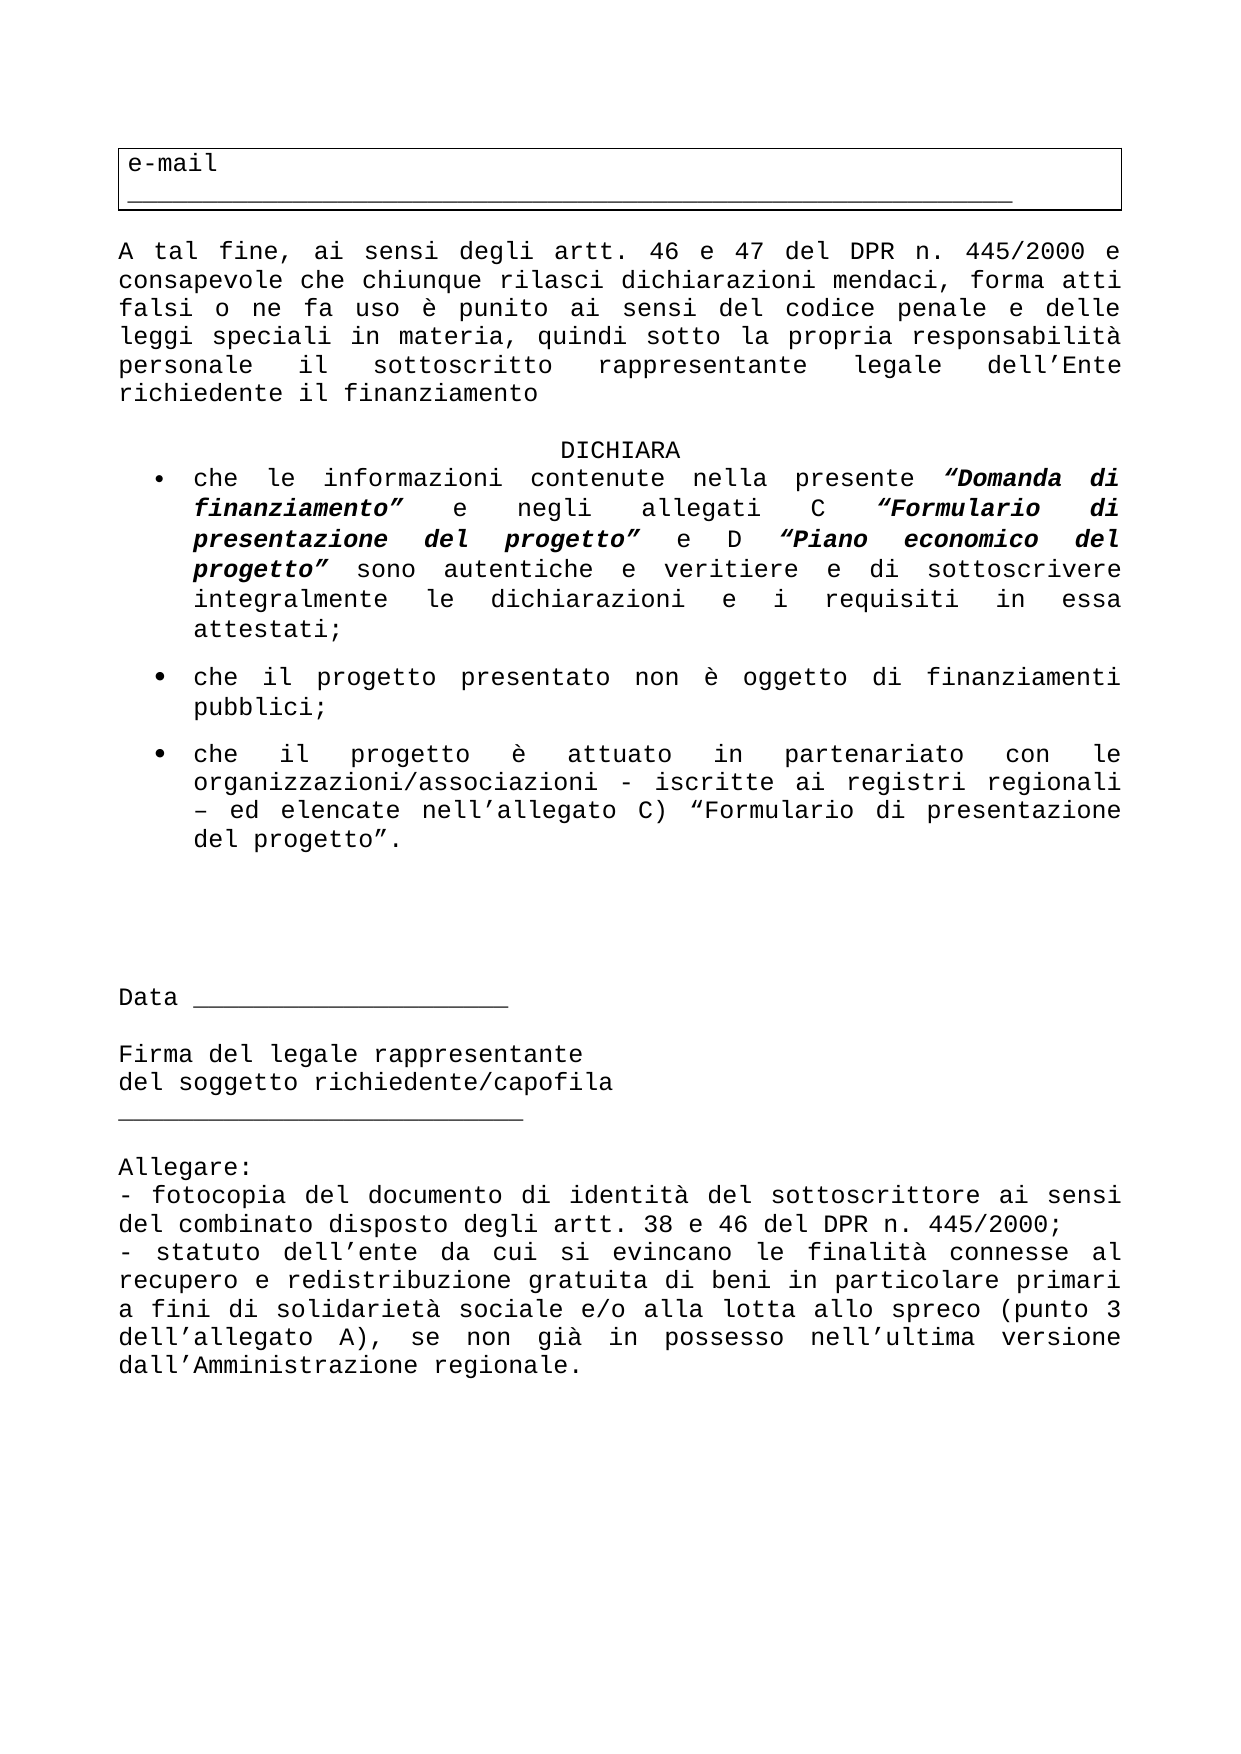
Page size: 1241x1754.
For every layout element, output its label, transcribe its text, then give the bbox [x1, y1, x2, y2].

text e-mail ___________________________________________________________ [119, 149, 1121, 209]
text - statuto dell’ente da cui si evincano le finalità connesse al recupero e redistribuzione gratuita di beni in particolare primari a fini di solidarietà sociale e/o alla lotta allo spreco (punto 3 dell’allegato A), se non già in possesso nell’ultima versione dall’Amministrazione regionale. [118, 1240, 1122, 1381]
text ___________________________ [118, 1098, 1122, 1126]
list che il progetto è attuato in partenariato con le organizzazioni/associazioni - iscritte ai registri regionali – ed elencate nell’allegato C) “Formulario di presentazione del progetto”. [156, 741, 1122, 855]
list che le informazioni contenute nella presente “Domanda di finanziamento” e negli allegati C “Formulario di presentazione del progetto” e D “Piano economico del progetto” sono autentiche e veritiere e di sottoscrivere integralmente le dichiarazioni e i requisiti in essa attestati; [156, 466, 1122, 645]
text Data _____________________ [118, 985, 1122, 1013]
text A tal fine, ai sensi degli artt. 46 e 47 del DPR n. 445/2000 e consapevole che chiunque rilasci dichiarazioni mendaci, forma atti falsi o ne fa uso è punito ai sensi del codice penale e delle leggi speciali in materia, quindi sotto la propria responsabilità personale il sottoscritto rappresentante legale dell’Ente richiedente il finanziamento [118, 239, 1122, 409]
text Firma del legale rappresentante [118, 1041, 1122, 1070]
list che il progetto presentato non è oggetto di finanziamenti pubblici; [156, 664, 1122, 723]
text del soggetto richiedente/capofila [118, 1070, 1122, 1098]
text Allegare: [118, 1155, 1122, 1183]
text DICHIARA [118, 437, 1122, 466]
text - fotocopia del documento di identità del sottoscrittore ai sensi del combinato disposto degli artt. 38 e 46 del DPR n. 445/2000; [118, 1183, 1122, 1240]
